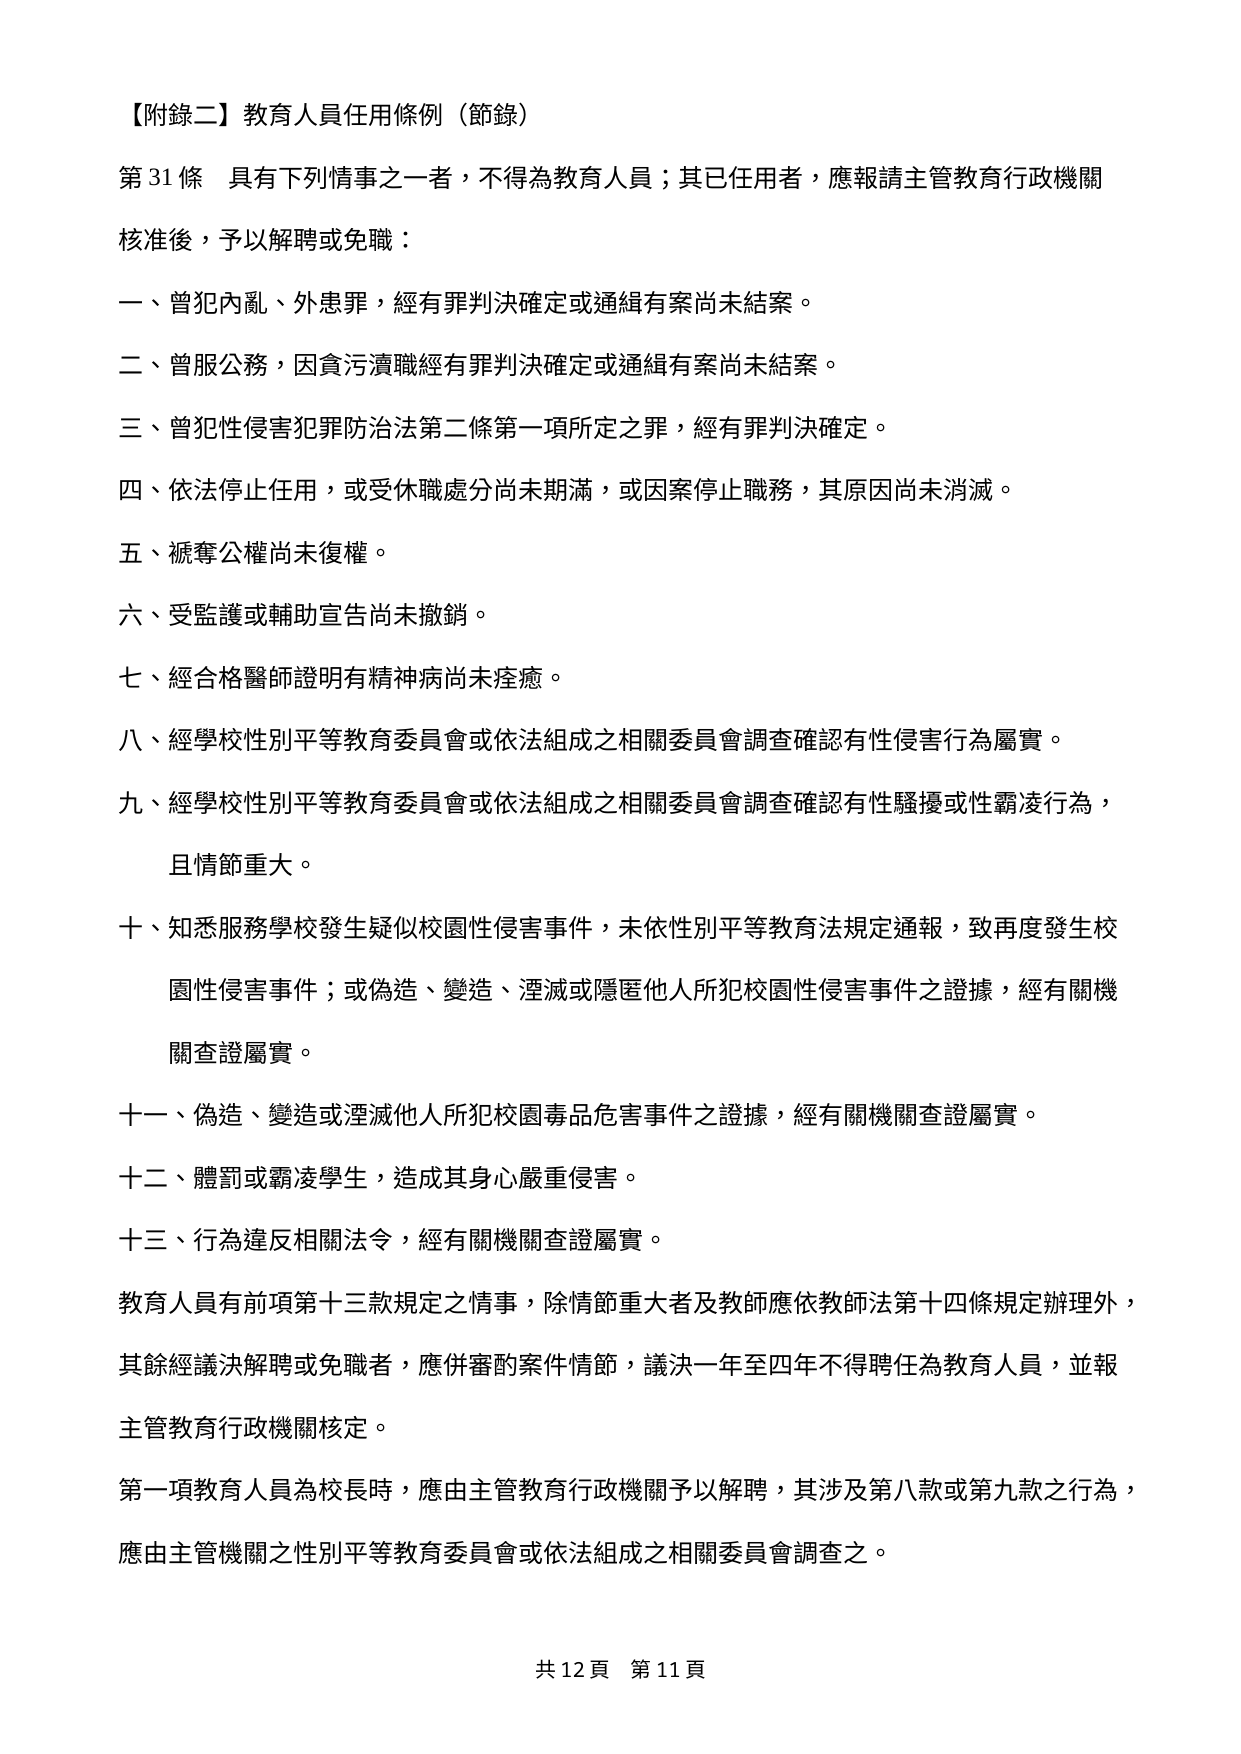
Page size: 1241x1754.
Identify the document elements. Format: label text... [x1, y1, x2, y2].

text 第31條 具有下列情事之一者，不得為教育人員；其已任用者，應報請主管教育行政機關核准後，予以解聘或免職： [118, 134, 1122, 259]
text 第一項教育人員為校長時，應由主管教育行政機關予以解聘，其涉及第八款或第九款之行為，應由主管機關之性別平等教育委員會或依法組成之相關委員會調查之。 [118, 1447, 1122, 1572]
text 二、曾服公務，因貪污瀆職經有罪判決確定或通緝有案尚未結案。 [118, 322, 1122, 384]
text 十三、行為違反相關法令，經有關機關查證屬實。 [118, 1197, 1122, 1259]
text 三、曾犯性侵害犯罪防治法第二條第一項所定之罪，經有罪判決確定。 [118, 384, 1122, 447]
text 十、知悉服務學校發生疑似校園性侵害事件，未依性別平等教育法規定通報，致再度發生校園性侵害事件；或偽造、變造、湮滅或隱匿他人所犯校園性侵害事件之證據，經有關機關查證屬實。 [118, 884, 1122, 1072]
text 五、褫奪公權尚未復權。 [118, 509, 1122, 572]
text 六、受監護或輔助宣告尚未撤銷。 [118, 572, 1122, 634]
text 十二、體罰或霸凌學生，造成其身心嚴重侵害。 [118, 1134, 1122, 1197]
text 七、經合格醫師證明有精神病尚未痊癒。 [118, 634, 1122, 697]
text 教育人員有前項第十三款規定之情事，除情節重大者及教師應依教師法第十四條規定辦理外，其餘經議決解聘或免職者，應併審酌案件情節，議決一年至四年不得聘任為教育人員，並報主管教育行政機關核定。 [118, 1259, 1122, 1447]
text 【附錄二】教育人員任用條例（節錄） [118, 72, 1122, 134]
text 八、經學校性別平等教育委員會或依法組成之相關委員會調查確認有性侵害行為屬實。 [118, 697, 1122, 759]
text 四、依法停止任用，或受休職處分尚未期滿，或因案停止職務，其原因尚未消滅。 [118, 447, 1122, 509]
text 十一、偽造、變造或湮滅他人所犯校園毒品危害事件之證據，經有關機關查證屬實。 [118, 1072, 1122, 1134]
text 九、經學校性別平等教育委員會或依法組成之相關委員會調查確認有性騷擾或性霸凌行為，且情節重大。 [118, 759, 1122, 884]
text 一、曾犯內亂、外患罪，經有罪判決確定或通緝有案尚未結案。 [118, 259, 1122, 322]
